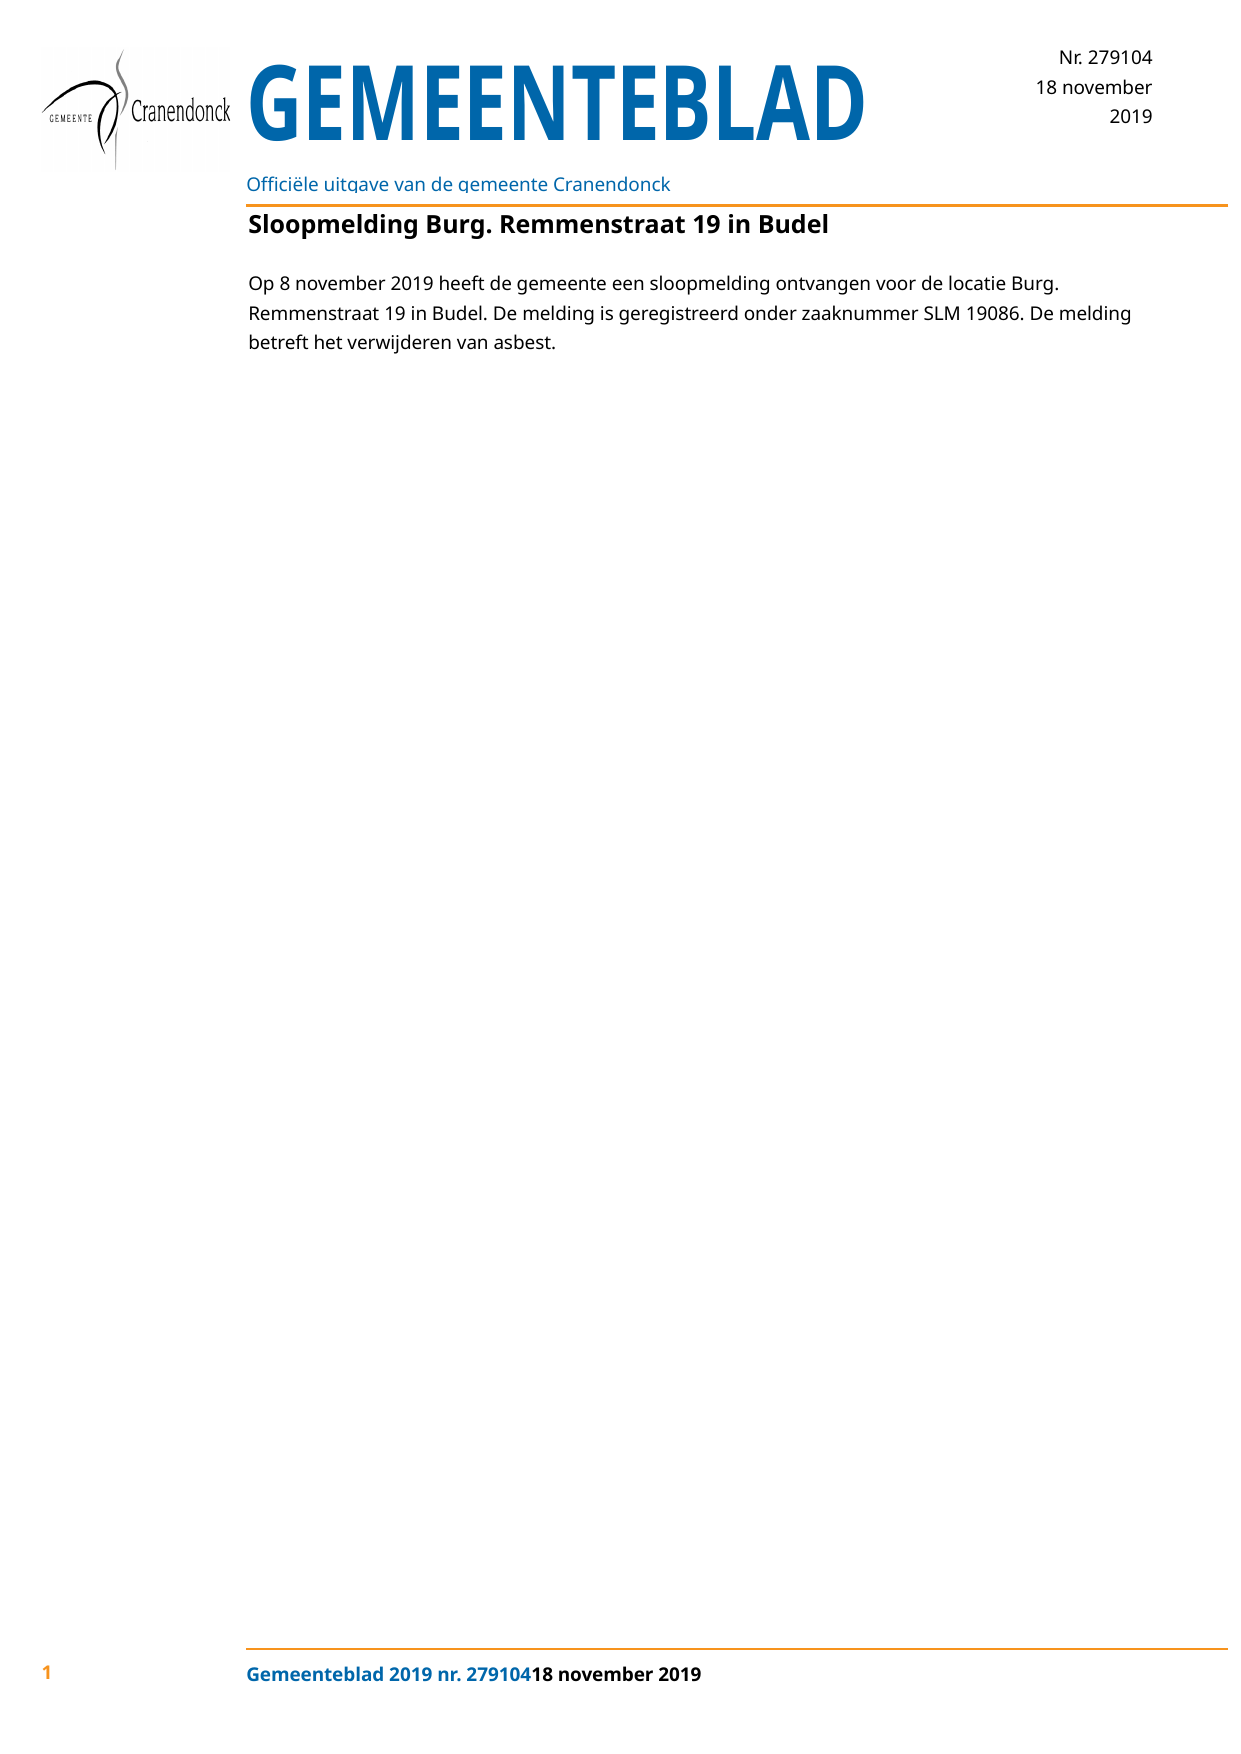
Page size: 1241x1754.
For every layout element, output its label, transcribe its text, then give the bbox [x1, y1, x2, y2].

text Sloopmelding Burg. Remmenstraat 19 in Budel [248, 207, 1152, 241]
picture [41, 47, 231, 172]
text Op 8 november 2019 heeft de gemeente een sloopmelding ontvangen voor de locatie Burg. Remmenstraat 19 in Budel. De melding is geregistreerd onder zaaknummer SLM 19086. De melding betreft het verwijderen van asbest. [248, 270, 1152, 355]
